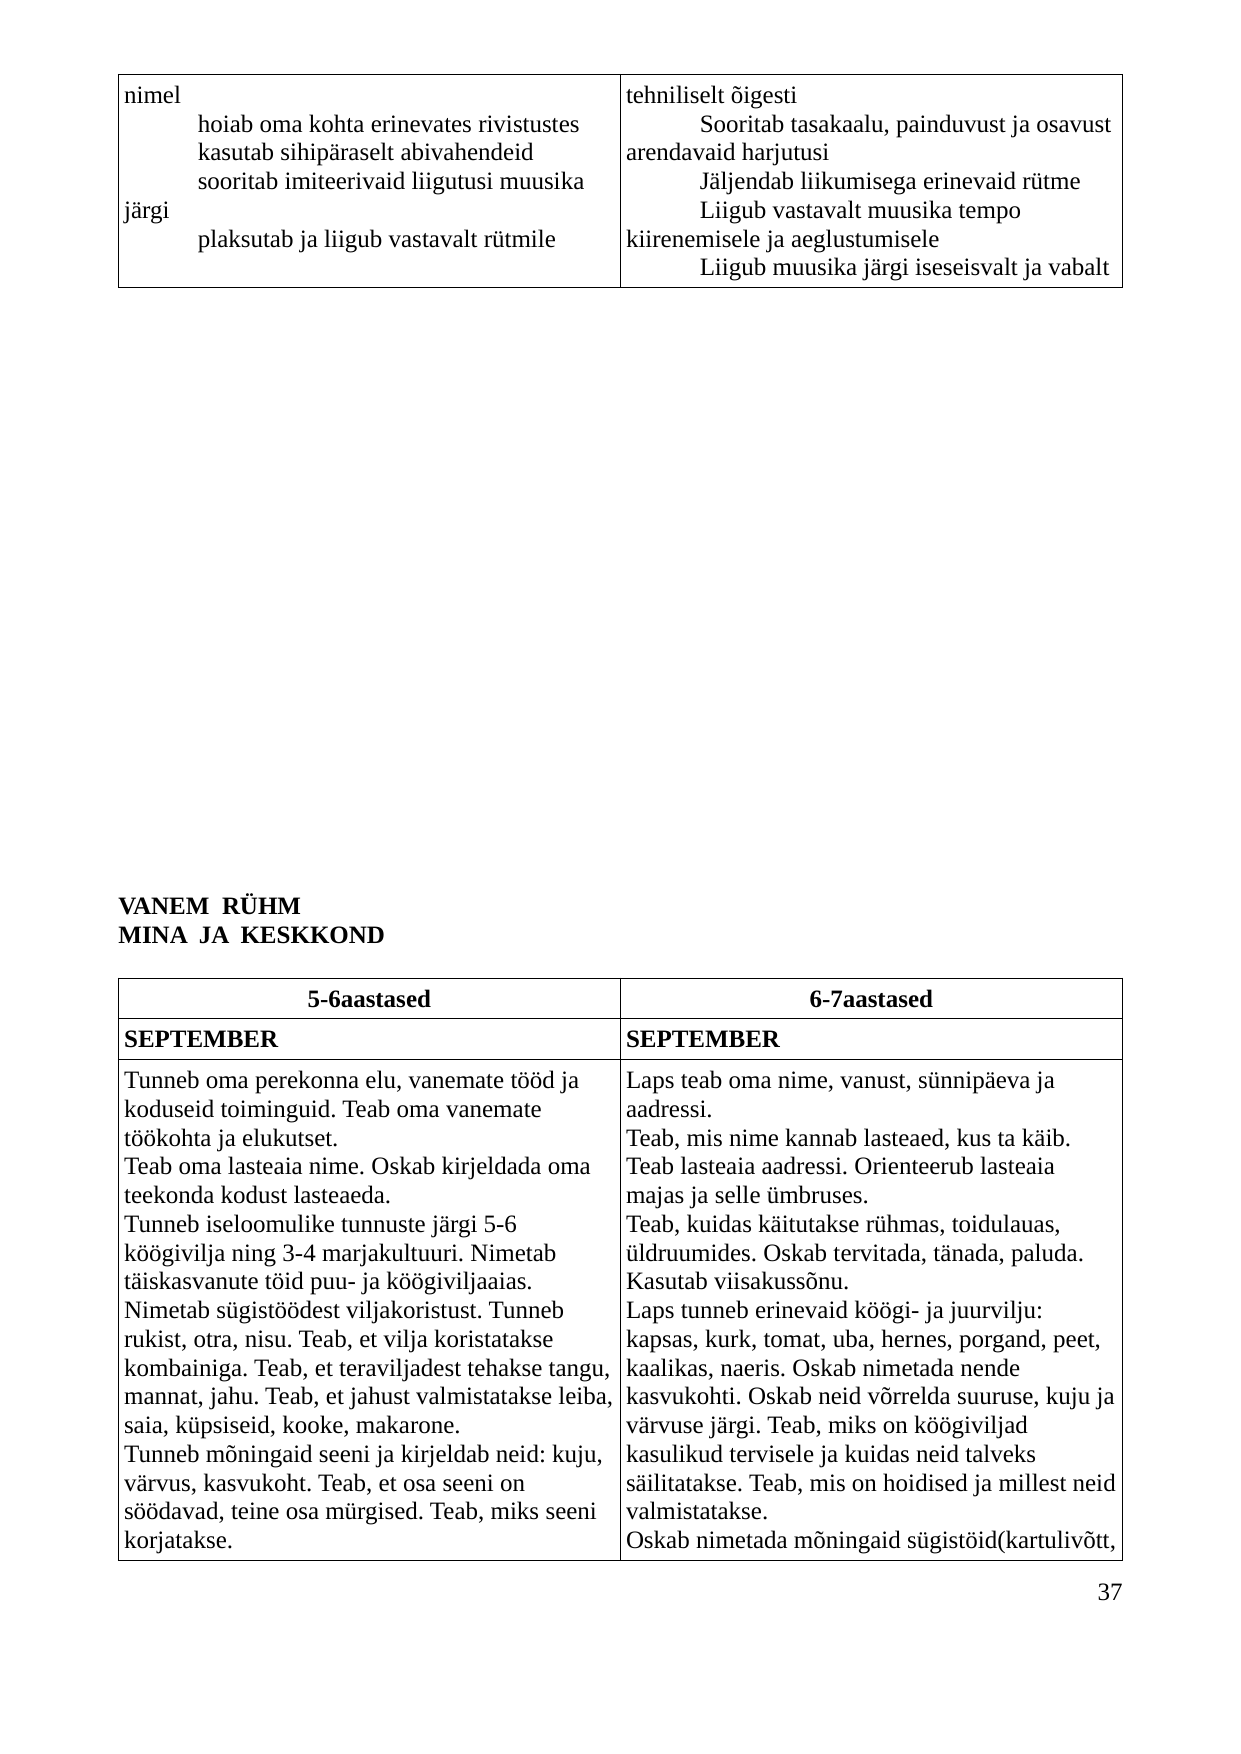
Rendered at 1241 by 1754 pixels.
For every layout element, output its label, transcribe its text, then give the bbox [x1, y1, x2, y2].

text MINA JA KESKKOND [118, 920, 1122, 949]
table_cell Laps teab oma nime, vanust, sünnipäeva ja aadressi. Teab, mis nime kannab lasteaed, kus ta käib. Teab lasteaia aadressi. Orienteerub lasteaia majas ja selle ümbruses. Teab, kuidas käitutakse rühmas, toidulauas, üldruumides. Oskab tervitada, tänada, paluda. Kasutab viisakussõnu. Laps tunneb erinevaid köögi- ja juurvilju: kapsas, kurk, tomat, uba, hernes, porgand, peet, kaalikas, naeris. Oskab nimetada nende kasvukohti. Oskab neid võrrelda suuruse, kuju ja värvuse järgi. Teab, miks on köögiviljad kasulikud tervisele ja kuidas neid talveks säilitatakse. Teab, mis on hoidised ja millest neid valmistatakse. Oskab nimetada mõningaid sügistöid(kartulivõtt, [621, 1060, 1122, 1560]
table_cell SEPTEMBER [119, 1019, 620, 1059]
table_cell nimel  hoiab oma kohta erinevates rivistustes  kasutab sihipäraselt abivahendeid  sooritab imiteerivaid liigutusi muusika järgi  plaksutab ja liigub vastavalt rütmile [119, 75, 620, 287]
table_header 6-7aastased [621, 979, 1122, 1018]
table_cell Tunneb oma perekonna elu, vanemate tööd ja koduseid toiminguid. Teab oma vanemate töökohta ja elukutset. Teab oma lasteaia nime. Oskab kirjeldada oma teekonda kodust lasteaeda. Tunneb iseloomulike tunnuste järgi 5-6 köögivilja ning 3-4 marjakultuuri. Nimetab täiskasvanute töid puu- ja köögiviljaaias. Nimetab sügistöödest viljakoristust. Tunneb rukist, otra, nisu. Teab, et vilja koristatakse kombainiga. Teab, et teraviljadest tehakse tangu, mannat, jahu. Teab, et jahust valmistatakse leiba, saia, küpsiseid, kooke, makarone. Tunneb mõningaid seeni ja kirjeldab neid: kuju, värvus, kasvukoht. Teab, et osa seeni on söödavad, teine osa mürgised. Teab, miks seeni korjatakse. [119, 1060, 620, 1560]
table_cell SEPTEMBER [621, 1019, 1122, 1059]
table_cell tehniliselt õigesti  Sooritab tasakaalu, painduvust ja osavust arendavaid harjutusi  Jäljendab liikumisega erinevaid rütme  Liigub vastavalt muusika tempo kiirenemisele ja aeglustumisele  Liigub muusika järgi iseseisvalt ja vabalt [621, 75, 1122, 287]
text VANEM RÜHM [118, 891, 1122, 920]
table_header 5-6aastased [119, 979, 620, 1018]
